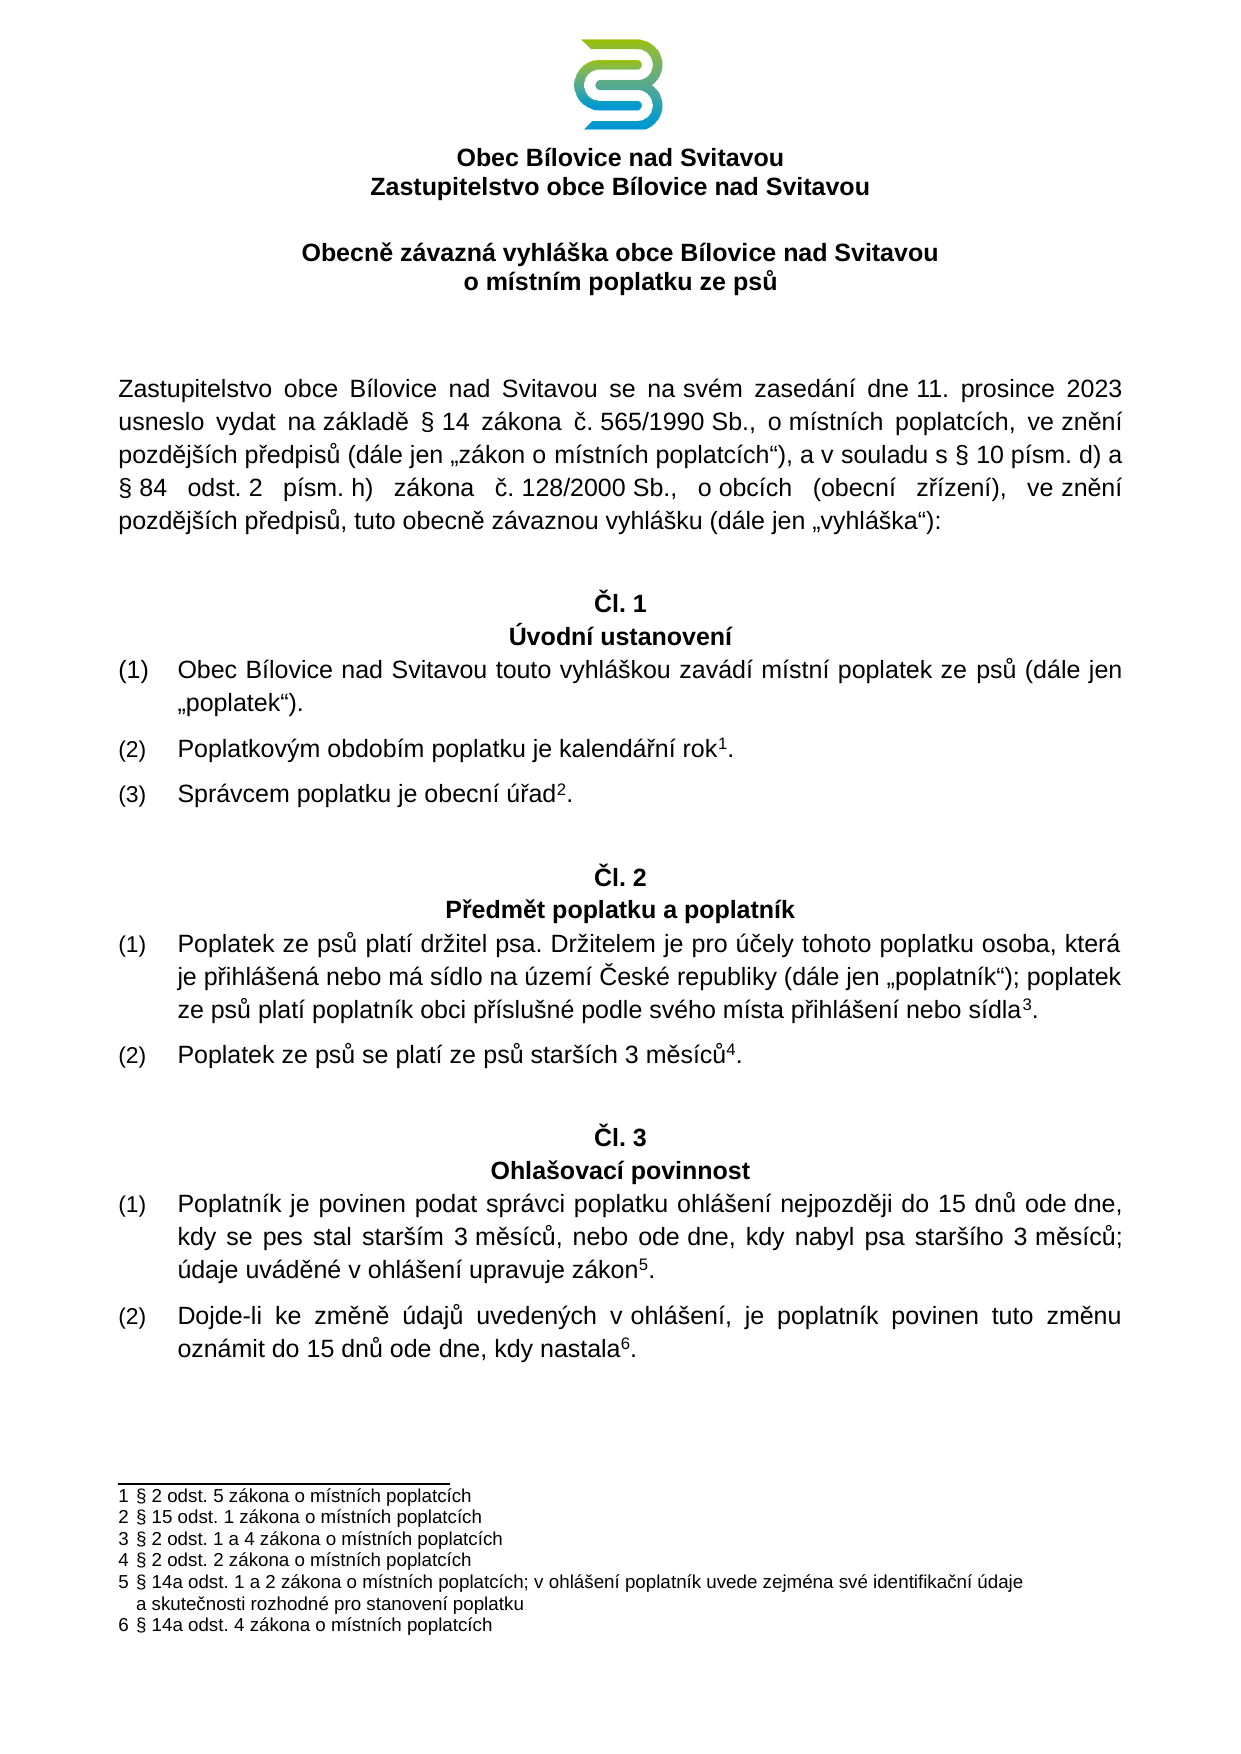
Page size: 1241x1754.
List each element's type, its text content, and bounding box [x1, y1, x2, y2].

text Obec Bílovice nad Svitavou Zastupitelstvo obce Bílovice nad Svitavou [118, 143, 1122, 201]
list § 14a odst. 1 a 2 zákona o místních poplatcích; v ohlášení poplatník uvede zejména své identifikační údaje a skutečnosti rozhodné pro stanovení poplatku [118, 1571, 1122, 1614]
list § 15 odst. 1 zákona o místních poplatcích [118, 1506, 1122, 1528]
subtitle Čl. 1 Úvodní ustanovení [118, 589, 1122, 651]
subtitle Obecně závazná vyhláška obce Bílovice nad Svitavou o místním poplatku ze psů [118, 238, 1122, 295]
list § 2 odst. 2 zákona o místních poplatcích [118, 1549, 1122, 1571]
list Poplatkovým obdobím poplatku je kalendářní rok. [118, 734, 1122, 763]
subtitle Čl. 3 Ohlašovací povinnost [118, 1123, 1122, 1185]
subtitle Čl. 2 Předmět poplatku a poplatník [118, 862, 1122, 924]
text Zastupitelstvo obce Bílovice nad Svitavou se na svém zasedání dne 11. prosince 2023 usneslo vydat na základě § 14 zákona č. 565/1990 Sb., o místních poplatcích, ve znění pozdějších předpisů (dále jen „zákon o místních poplatcích“), a v souladu s § 10 písm. d) a § 84 odst. 2 písm. h) zákona č. 128/2000 Sb., o obcích (obecní zřízení), ve znění pozdějších předpisů, tuto obecně závaznou vyhlášku (dále jen „vyhláška“): [118, 374, 1122, 535]
list Poplatník je povinen podat správci poplatku ohlášení nejpozději do 15 dnů ode dne, kdy se pes stal starším 3 měsíců, nebo ode dne, kdy nabyl psa staršího 3 měsíců; údaje uváděné v ohlášení upravuje zákon. [118, 1189, 1122, 1284]
list § 2 odst. 5 zákona o místních poplatcích [118, 1484, 1122, 1506]
list Správcem poplatku je obecní úřad. [118, 779, 1122, 808]
list Poplatek ze psů se platí ze psů starších 3 měsíců. [118, 1040, 1122, 1069]
list § 14a odst. 4 zákona o místních poplatcích [118, 1614, 1122, 1635]
list Dojde-li ke změně údajů uvedených v ohlášení, je poplatník povinen tuto změnu oznámit do 15 dnů ode dne, kdy nastala. [118, 1301, 1122, 1362]
list § 2 odst. 1 a 4 zákona o místních poplatcích [118, 1528, 1122, 1549]
list Obec Bílovice nad Svitavou touto vyhláškou zavádí místní poplatek ze psů (dále jen „poplatek“). [118, 655, 1122, 717]
list Poplatek ze psů platí držitel psa. Držitelem je pro účely tohoto poplatku osoba, která je přihlášená nebo má sídlo na území České republiky (dále jen „poplatník“); poplatek ze psů platí poplatník obci příslušné podle svého místa přihlášení nebo sídla. [118, 928, 1122, 1023]
